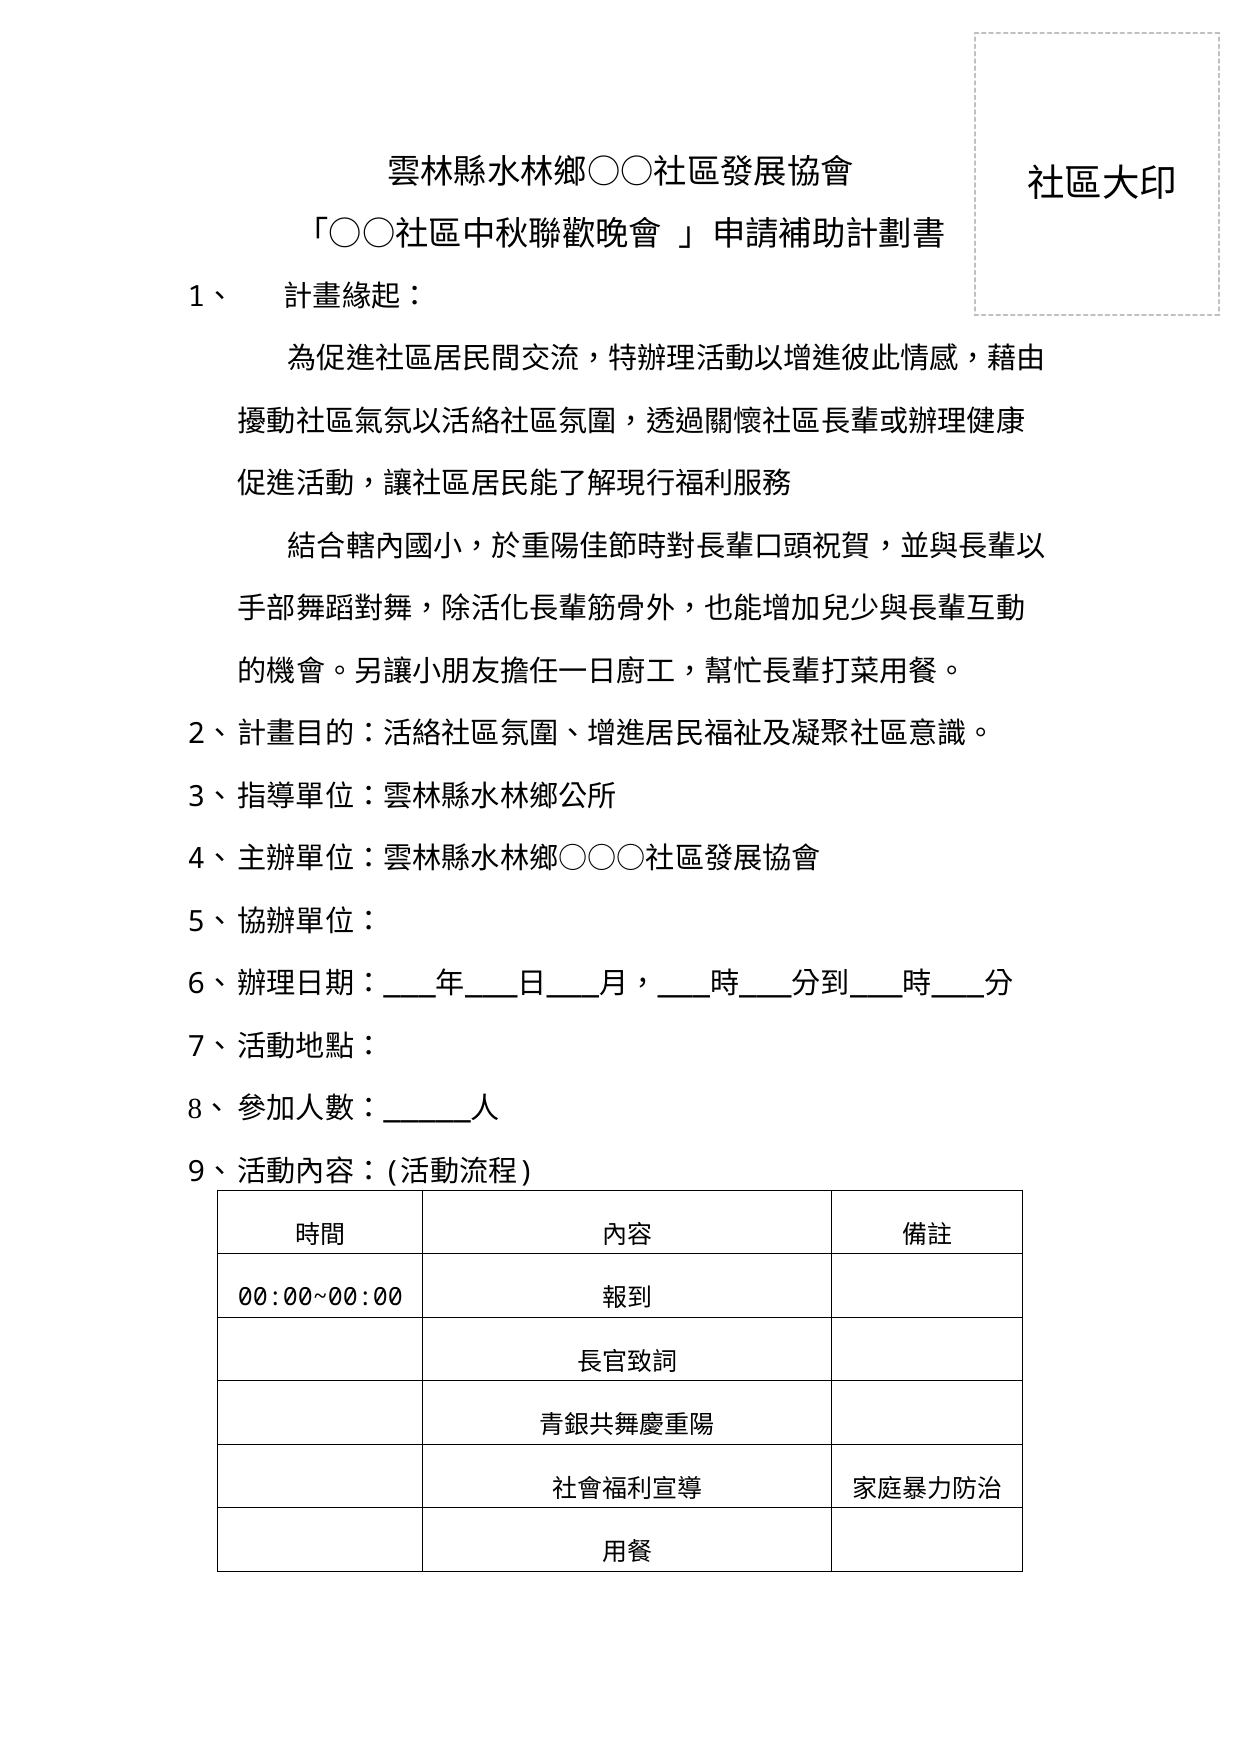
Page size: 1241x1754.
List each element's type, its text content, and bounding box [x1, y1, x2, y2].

table_cell 青銀共舞慶重陽 [423, 1381, 831, 1444]
table_cell [218, 1445, 422, 1507]
text 為促進社區居民間交流，特辦理活動以增進彼此情感，藉由擾動社區氣氛以活絡社區氛圍，透過關懷社區長輩或辦理健康促進活動，讓社區居民能了解現行福利服務 [237, 314, 1053, 502]
list 活動內容：(活動流程) [187, 1127, 1053, 1189]
list 參加人數：_____人 [187, 1064, 1053, 1127]
table_cell [218, 1508, 422, 1571]
list 協辦單位： [187, 877, 1053, 939]
table_cell [832, 1318, 1022, 1380]
table_cell 社會福利宣導 [423, 1445, 831, 1507]
table_cell 長官致詞 [423, 1318, 831, 1380]
list 活動地點： [187, 1002, 1053, 1064]
table_cell [832, 1508, 1022, 1571]
list 指導單位：雲林縣水林鄉公所 [187, 752, 1053, 814]
table_cell 00:00~00:00 [218, 1254, 422, 1317]
table_cell [832, 1381, 1022, 1444]
table_header 時間 [218, 1191, 422, 1253]
table_header 備註 [832, 1191, 1022, 1253]
table_header 內容 [423, 1191, 831, 1253]
list 主辦單位：雲林縣水林鄉○○○社區發展協會 [187, 814, 1053, 877]
table_cell [832, 1254, 1022, 1317]
text 「○○社區中秋聯歡晚會 」申請補助計劃書 [187, 189, 975, 252]
text 雲林縣水林鄉○○社區發展協會 [187, 127, 975, 189]
table_cell 用餐 [423, 1508, 831, 1571]
list 計畫目的：活絡社區氛圍、增進居民福祉及凝聚社區意識。 [187, 689, 1053, 752]
list 辦理日期：___年___日___月，___時___分到___時___分 [187, 939, 1053, 1002]
text 結合轄內國小，於重陽佳節時對長輩口頭祝賀，並與長輩以手部舞蹈對舞，除活化長輩筋骨外，也能增加兒少與長輩互動的機會。另讓小朋友擔任一日廚工，幫忙長輩打菜用餐。 [237, 502, 1053, 689]
table_cell 家庭暴力防治 [832, 1445, 1022, 1507]
list 計畫緣起： [187, 252, 975, 314]
table_cell [218, 1318, 422, 1380]
table_cell 報到 [423, 1254, 831, 1317]
table_cell [218, 1381, 422, 1444]
